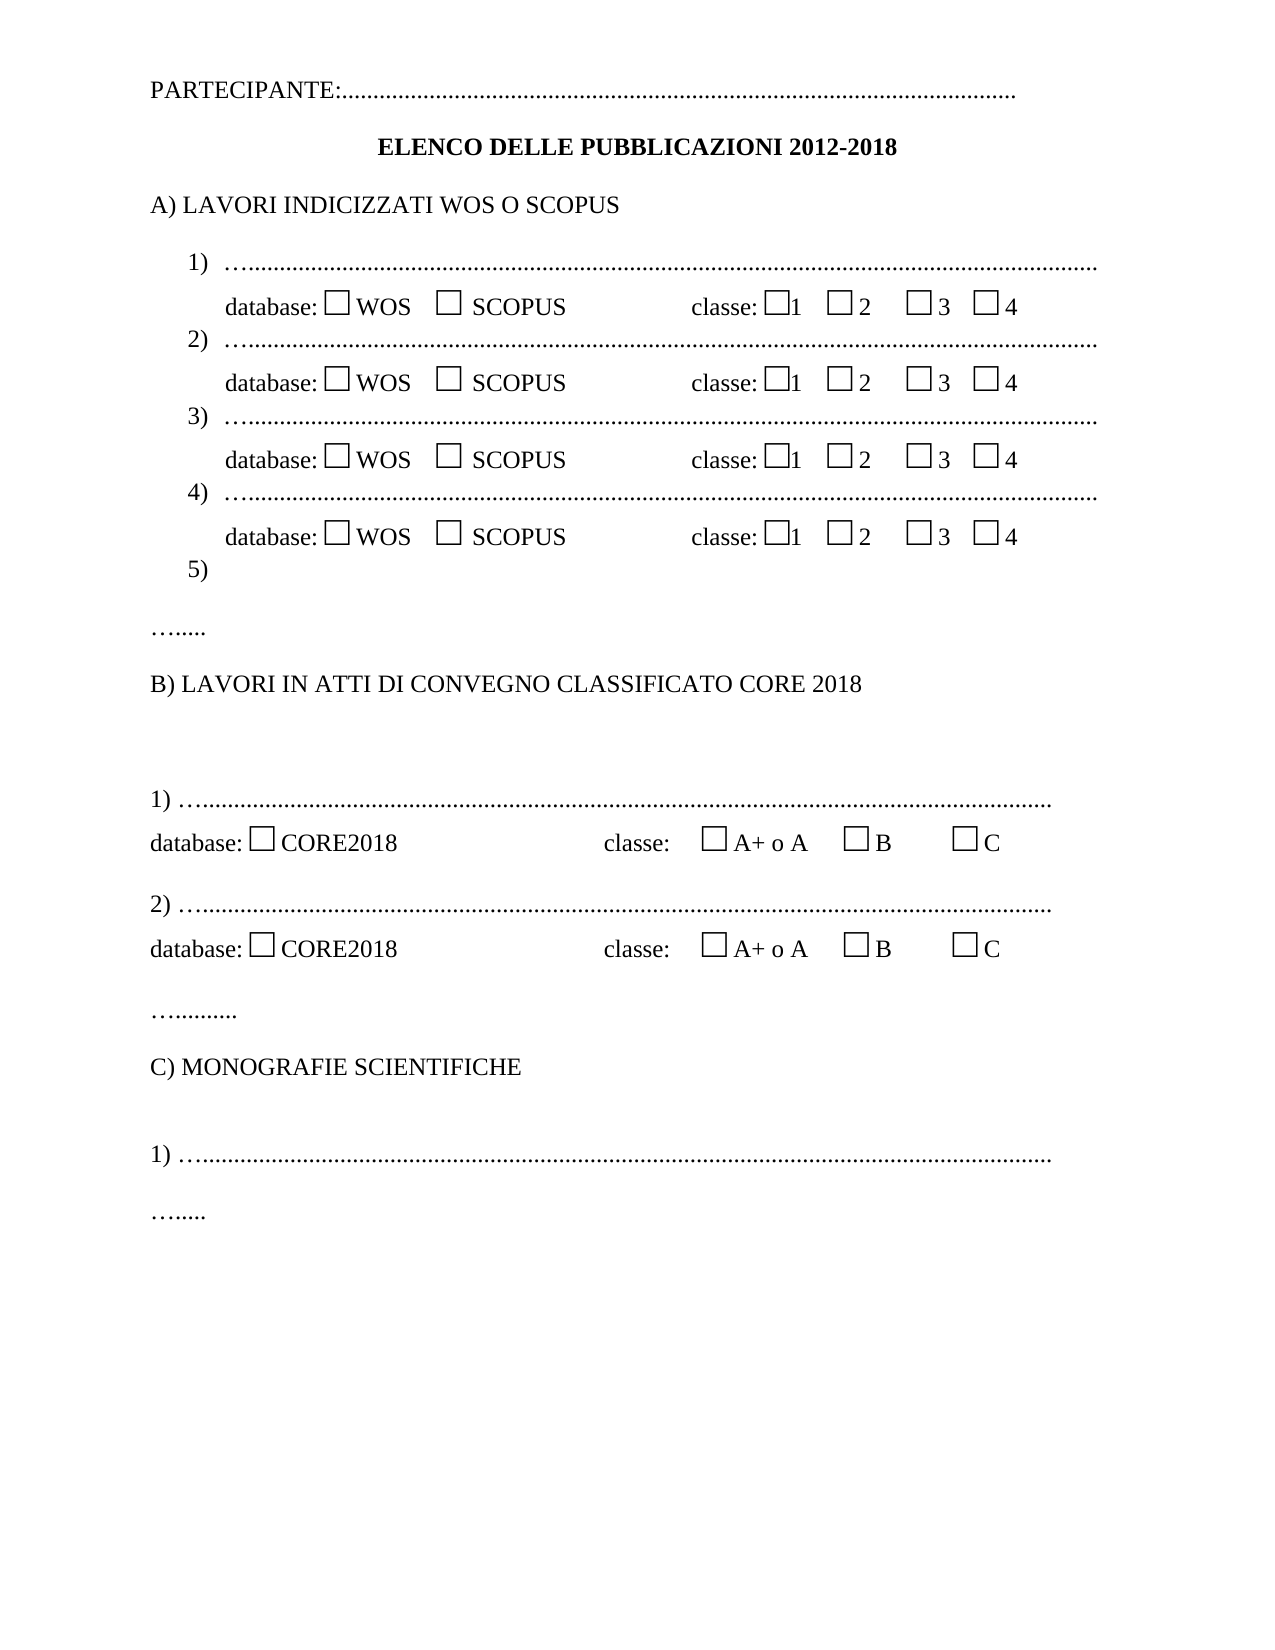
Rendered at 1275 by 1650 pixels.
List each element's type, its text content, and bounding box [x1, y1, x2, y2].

text PARTECIPANTE:............................................................................................................ [150, 75, 1125, 104]
text 2) …........................................................................................................................................ database: □ CORE2018 classe: □ A+ o A □ B □ C [150, 889, 1125, 966]
text B) LAVORI IN ATTI DI CONVEGNO CLASSIFICATO CORE 2018 [150, 669, 1125, 698]
text A) LAVORI INDICIZZATI WOS O SCOPUS [150, 161, 1125, 219]
text …..... [150, 612, 1125, 640]
text C) MONOGRAFIE SCIENTIFICHE [150, 1052, 1125, 1081]
list …........................................................................................................................................ database: □ WOS □ SCOPUS classe: □1 □ 2 □ 3 □ 4 [187, 401, 1125, 477]
list …........................................................................................................................................ database: □ WOS □ SCOPUS classe: □1 □ 2 □ 3 □ 4 [187, 324, 1125, 401]
text 1) …........................................................................................................................................ [150, 1139, 1125, 1167]
text ELENCO DELLE PUBBLICAZIONI 2012-2018 [150, 132, 1125, 161]
list …........................................................................................................................................ database: □ WOS □ SCOPUS classe: □1 □ 2 □ 3 □ 4 [187, 477, 1125, 554]
text ….......... [150, 995, 1125, 1024]
text 1) …........................................................................................................................................ database: □ CORE2018 classe: □ A+ o A □ B □ C [150, 784, 1125, 861]
list …........................................................................................................................................ database: □ WOS □ SCOPUS classe: □1 □ 2 □ 3 □ 4 [187, 247, 1125, 324]
text …..... [150, 1196, 1125, 1225]
